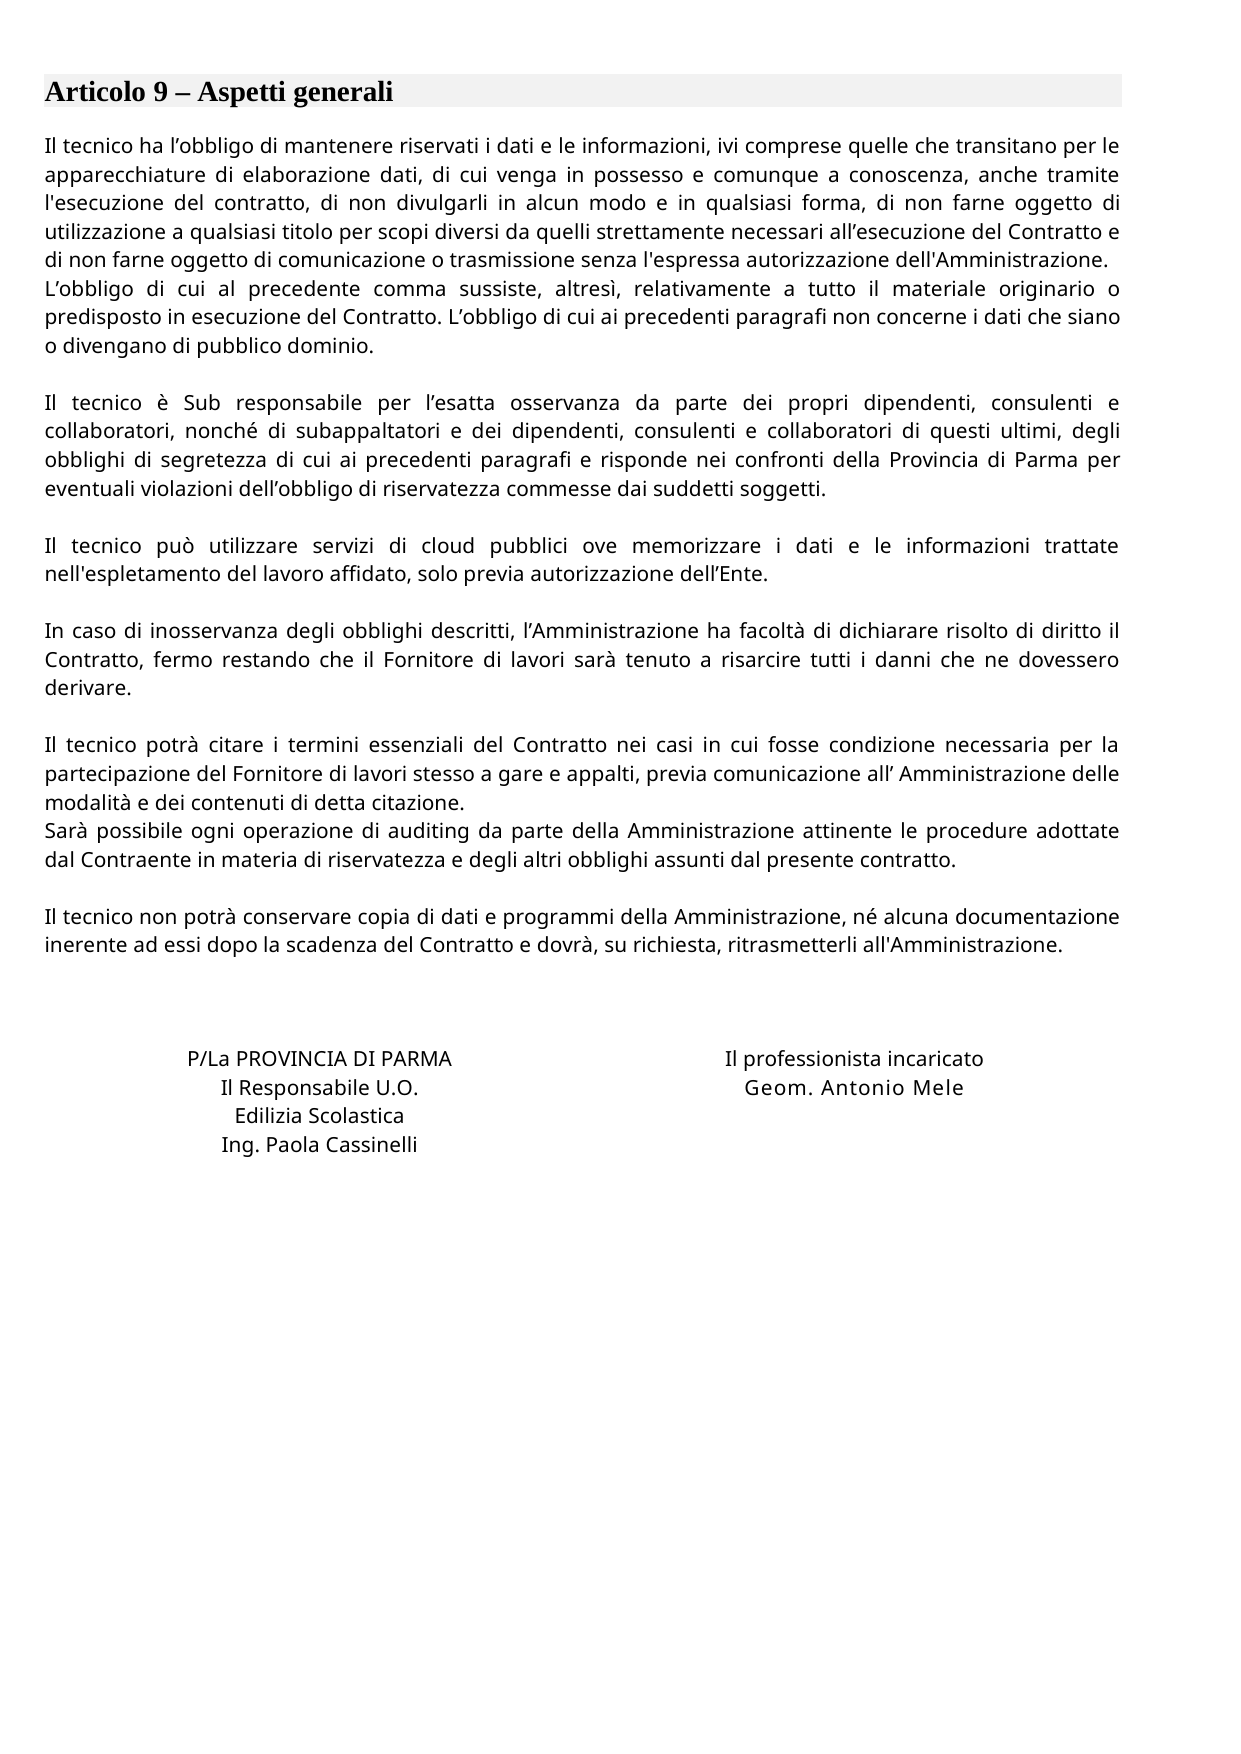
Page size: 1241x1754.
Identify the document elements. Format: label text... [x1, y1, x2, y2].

list L’obbligo di cui al precedente comma sussiste, altresì, relativamente a tutto il materiale originario o predisposto in esecuzione del Contratto. L’obbligo di cui ai precedenti paragrafi non concerne i dati che siano o divengano di pubblico dominio. [44, 274, 1122, 359]
list In caso di inosservanza degli obblighi descritti, l’Amministrazione ha facoltà di dichiarare risolto di diritto il Contratto, fermo restando che il Fornitore di lavori sarà tenuto a risarcire tutti i danni che ne dovessero derivare. [44, 616, 1122, 702]
subtitle Articolo 9 – Aspetti generali [44, 74, 1122, 107]
list Il tecnico è Sub responsabile per l’esatta osservanza da parte dei propri dipendenti, consulenti e collaboratori, nonché di subappaltatori e dei dipendenti, consulenti e collaboratori di questi ultimi, degli obblighi di segretezza di cui ai precedenti paragrafi e risponde nei confronti della Provincia di Parma per eventuali violazioni dell’obbligo di riservatezza commesse dai suddetti soggetti. [44, 388, 1122, 502]
table_header P/La PROVINCIA DI PARMA Il Responsabile U.O. Edilizia Scolastica Ing. Paola Cassinelli [48, 1044, 591, 1187]
list Il tecnico non potrà conservare copia di dati e programmi della Amministrazione, né alcuna documentazione inerente ad essi dopo la scadenza del Contratto e dovrà, su richiesta, ritrasmetterli all'Amministrazione. [44, 902, 1122, 959]
list Sarà possibile ogni operazione di auditing da parte della Amministrazione attinente le procedure adottate dal Contraente in materia di riservatezza e degli altri obblighi assunti dal presente contratto. [44, 816, 1122, 873]
table_header Il professionista incaricato Geom. Antonio Mele [591, 1044, 1118, 1187]
list Il tecnico potrà citare i termini essenziali del Contratto nei casi in cui fosse condizione necessaria per la partecipazione del Fornitore di lavori stesso a gare e appalti, previa comunicazione all’ Amministrazione delle modalità e dei contenuti di detta citazione. [44, 730, 1122, 816]
text Il tecnico ha l’obbligo di mantenere riservati i dati e le informazioni, ivi comprese quelle che transitano per le apparecchiature di elaborazione dati, di cui venga in possesso e comunque a conoscenza, anche tramite l'esecuzione del contratto, di non divulgarli in alcun modo e in qualsiasi forma, di non farne oggetto di utilizzazione a qualsiasi titolo per scopi diversi da quelli strettamente necessari all’esecuzione del Contratto e di non farne oggetto di comunicazione o trasmissione senza l'espressa autorizzazione dell'Amministrazione. [44, 131, 1122, 274]
list Il tecnico può utilizzare servizi di cloud pubblici ove memorizzare i dati e le informazioni trattate nell'espletamento del lavoro affidato, solo previa autorizzazione dell’Ente. [44, 531, 1122, 588]
